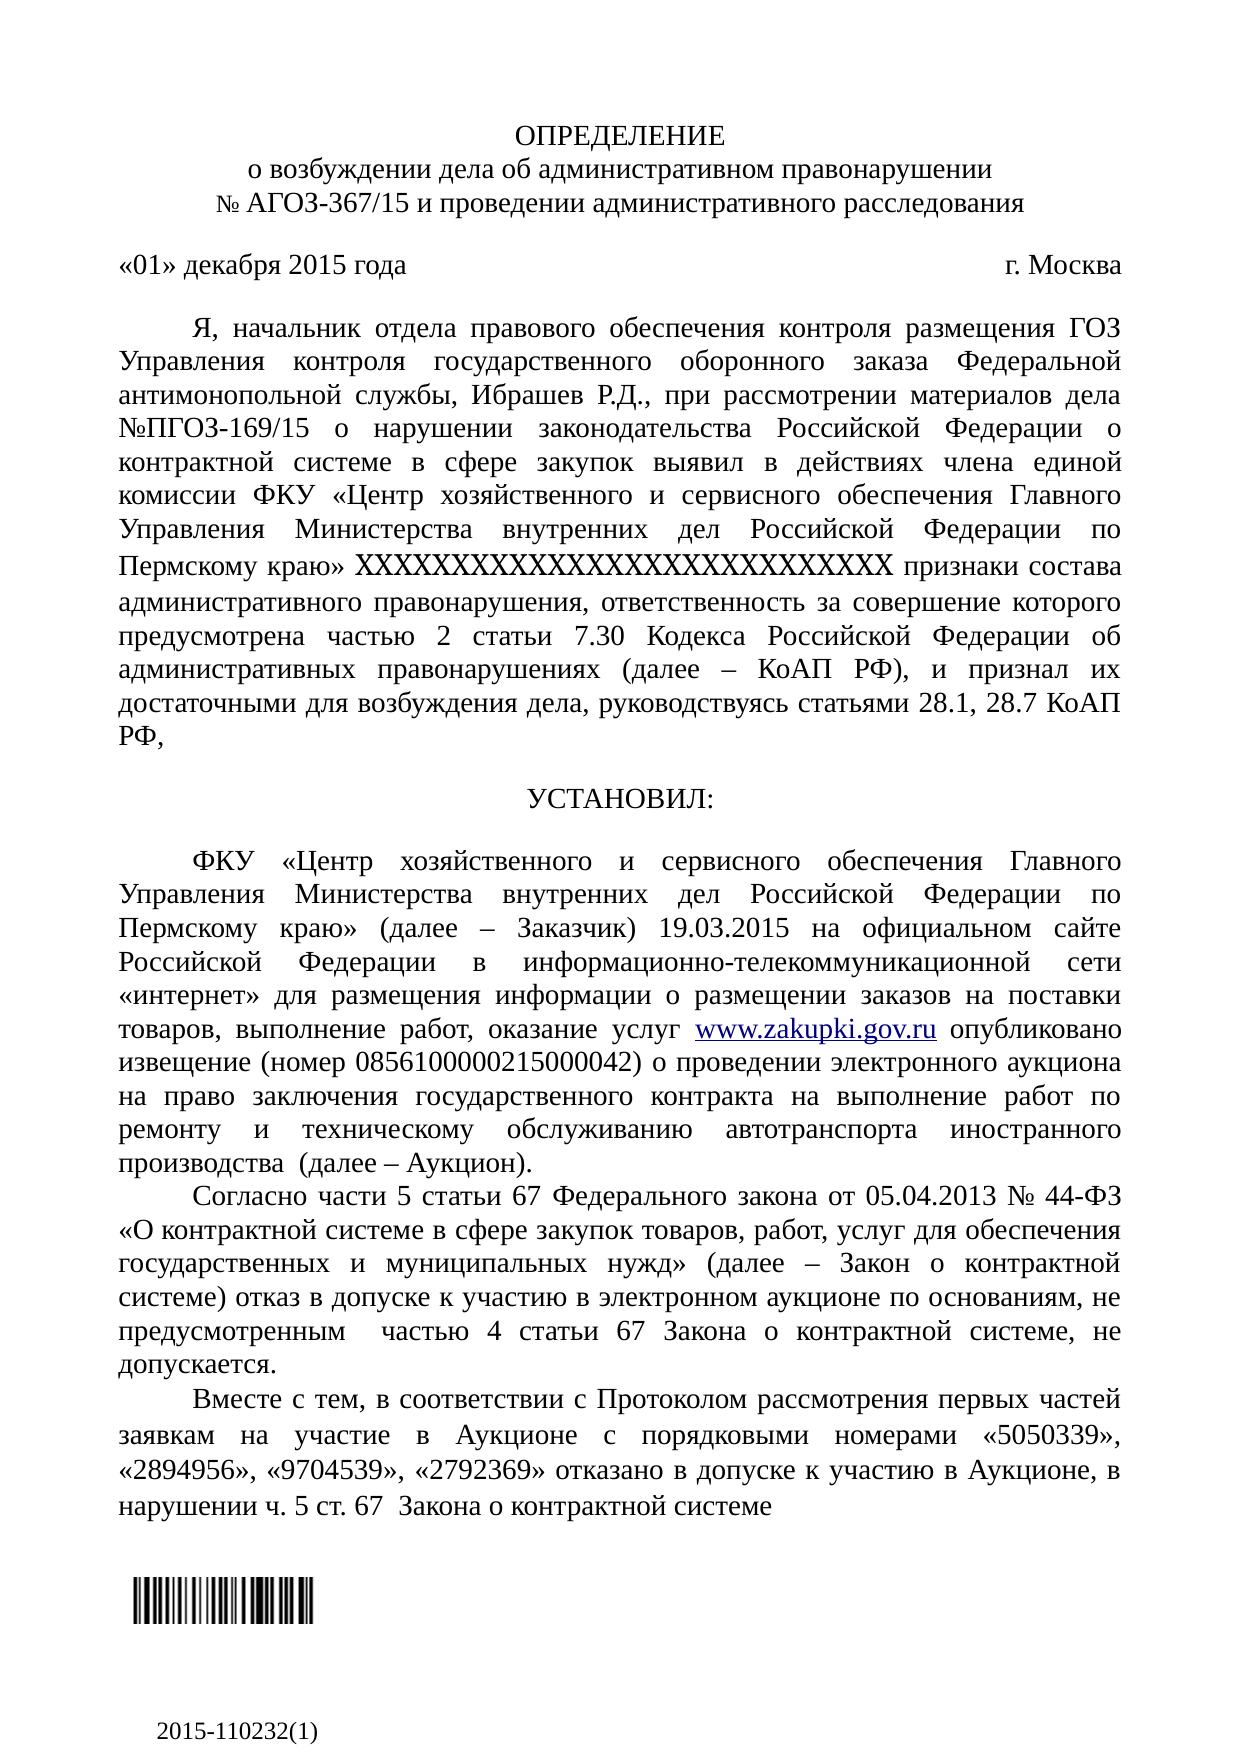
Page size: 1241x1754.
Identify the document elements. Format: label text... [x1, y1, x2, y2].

text Я, начальник отдела правового обеспечения контроля размещения ГОЗ Управления контроля государственного оборонного заказа Федеральной антимонопольной службы, Ибрашев Р.Д., при рассмотрении материалов дела №ПГОЗ-169/15 о нарушении законодательства Российской Федерации о контрактной системе в сфере закупок выявил в действиях члена единой комиссии ФКУ «Центр хозяйственного и сервисного обеспечения Главного Управления Министерства внутренних дел Российской Федерации по Пермскому краю» XXXXXXXXXXXXXXXXXXXXXXXXXXXX признаки состава административного правонарушения, ответственность за совершение которого предусмотрена частью 2 статьи 7.30 Кодекса Российской Федерации об административных правонарушениях (далее – КоАП РФ), и признал их достаточными для возбуждения дела, руководствуясь статьями 28.1, 28.7 КоАП РФ, [118, 310, 1122, 752]
text Согласно части 5 статьи 67 Федерального закона от 05.04.2013 № 44-ФЗ «О контрактной системе в сфере закупок товаров, работ, услуг для обеспечения государственных и муниципальных нужд» (далее – Закон о контрактной системе) отказ в допуске к участию в электронном аукционе по основаниям, не предусмотренным частью 4 статьи 67 Закона о контрактной системе, не допускается. [118, 1178, 1122, 1380]
picture [118, 1577, 331, 1624]
text «01» декабря 2015 года г. Москва [118, 247, 1122, 281]
text ОПРЕДЕЛЕНИЕ [118, 118, 1122, 152]
text Вместе с тем, в соответствии с Протоколом рассмотрения первых частей заявкам на участие в Аукционе с порядковыми номерами «5050339», «2894956», «9704539», «2792369» отказано в допуске к участию в Аукционе, в нарушении ч. 5 ст. 67 Закона о контрактной системе [118, 1380, 1122, 1521]
text ФКУ «Центр хозяйственного и сервисного обеспечения Главного Управления Министерства внутренних дел Российской Федерации по Пермскому краю» (далее – Заказчик) 19.03.2015 на официальном сайте Российской Федерации в информационно-телекоммуникационной сети «интернет» для размещения информации о размещении заказов на поставки товаров, выполнение работ, оказание услуг www.zakupki.gov.ru опубликовано извещение (номер 0856100000215000042) о проведении электронного аукциона на право заключения государственного контракта на выполнение работ по ремонту и техническому обслуживанию автотранспорта иностранного производства (далее – Аукцион). [118, 843, 1122, 1178]
text УСТАНОВИЛ: [118, 781, 1122, 814]
text о возбуждении дела об административном правонарушении [118, 152, 1122, 185]
text № АГОЗ-367/15 и проведении административного расследования [118, 185, 1122, 219]
